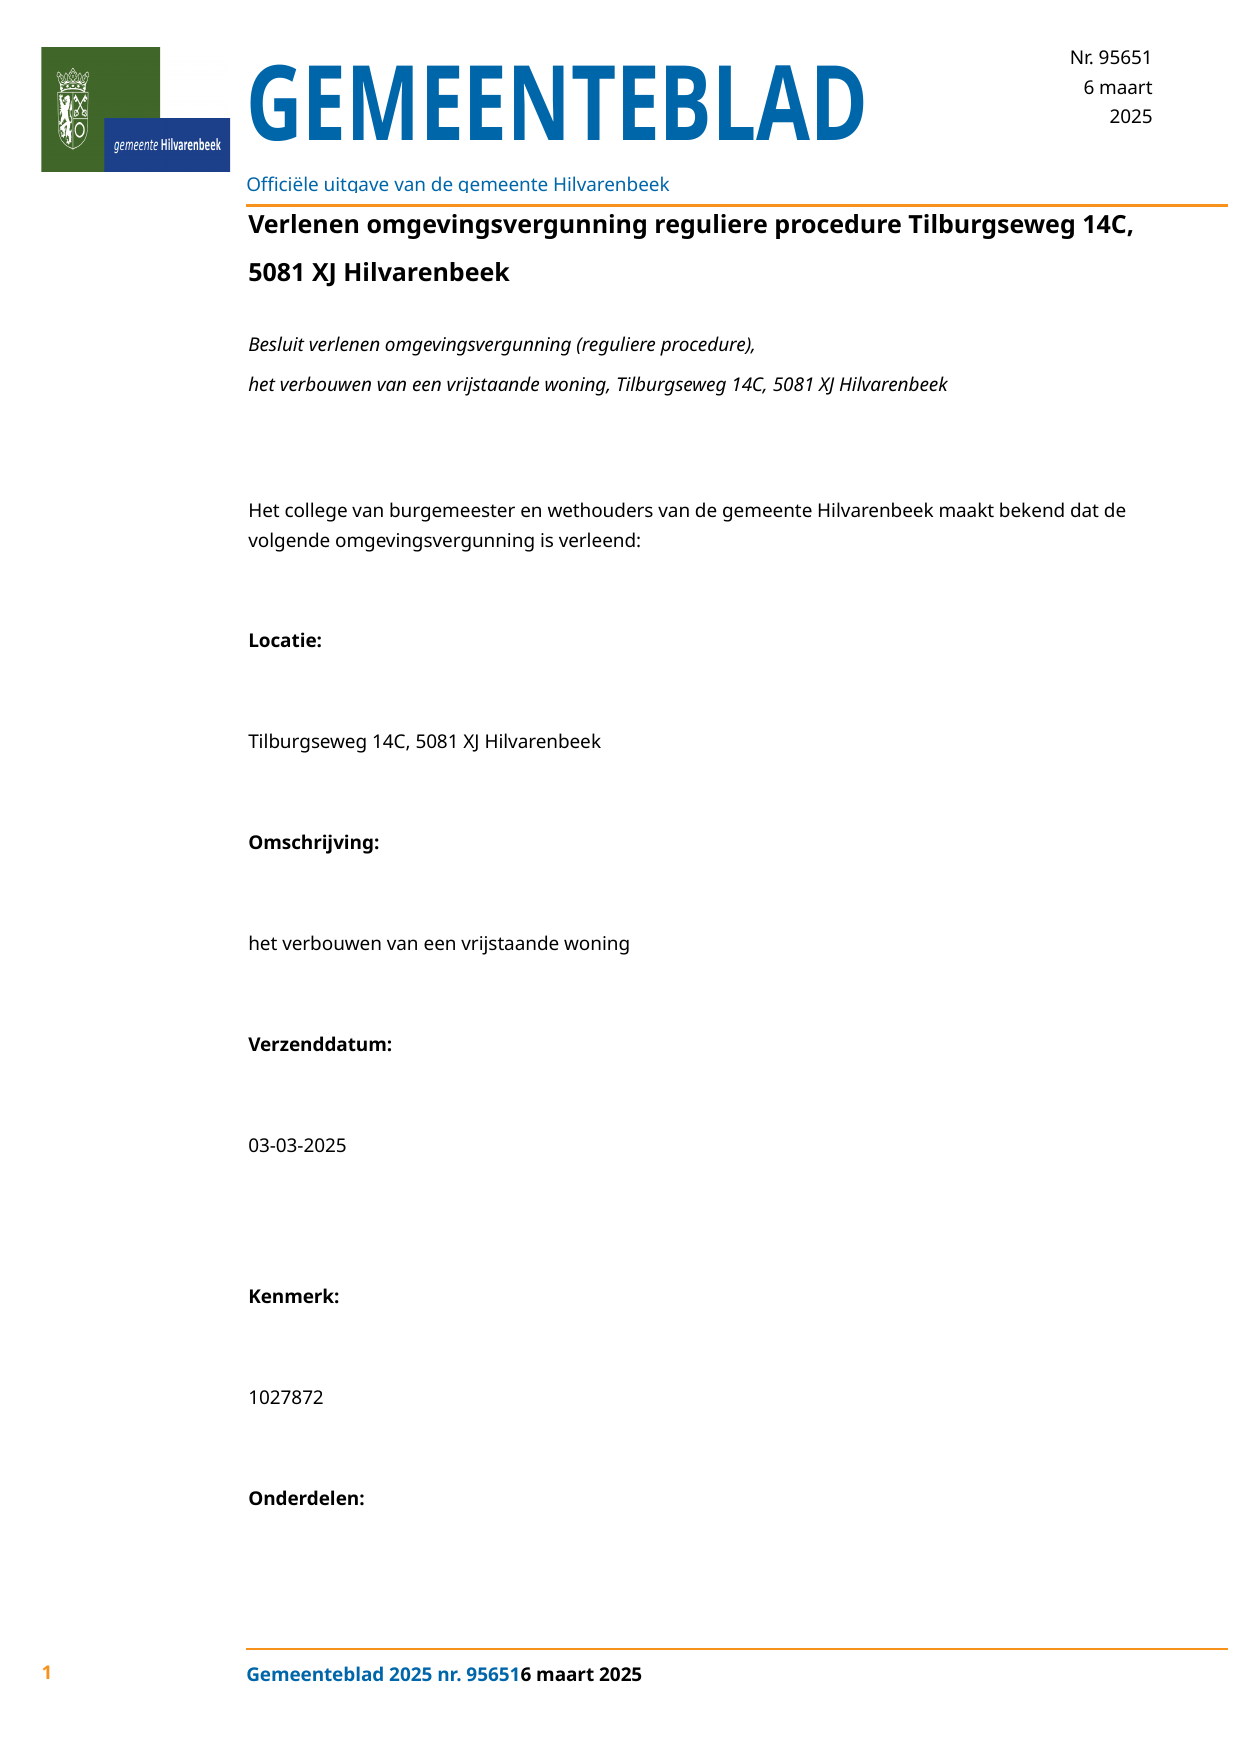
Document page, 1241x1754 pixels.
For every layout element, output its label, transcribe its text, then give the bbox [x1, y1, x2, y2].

text 1027872 [248, 1384, 1152, 1410]
text Verlenen omgevingsvergunning reguliere procedure Tilburgseweg 14C, 5081 XJ Hilvarenbeek [248, 207, 1152, 288]
text Besluit verlenen omgevingsvergunning (reguliere procedure), [248, 331, 1152, 357]
text Verzenddatum: [248, 1031, 1152, 1057]
text Tilburgseweg 14C, 5081 XJ Hilvarenbeek [248, 728, 1152, 754]
text Locatie: [248, 628, 1152, 653]
text Omschrijving: [248, 829, 1152, 855]
picture [41, 47, 231, 172]
text Onderdelen: [248, 1485, 1152, 1511]
text het verbouwen van een vrijstaande woning, Tilburgseweg 14C, 5081 XJ Hilvarenbeek [248, 371, 1152, 396]
text Kenmerk: [248, 1283, 1152, 1309]
text 03-03-2025 [248, 1132, 1152, 1158]
text het verbouwen van een vrijstaande woning [248, 930, 1152, 956]
text Het college van burgemeester en wethouders van de gemeente Hilvarenbeek maakt bekend dat de volgende omgevingsvergunning is verleend: [248, 497, 1152, 553]
